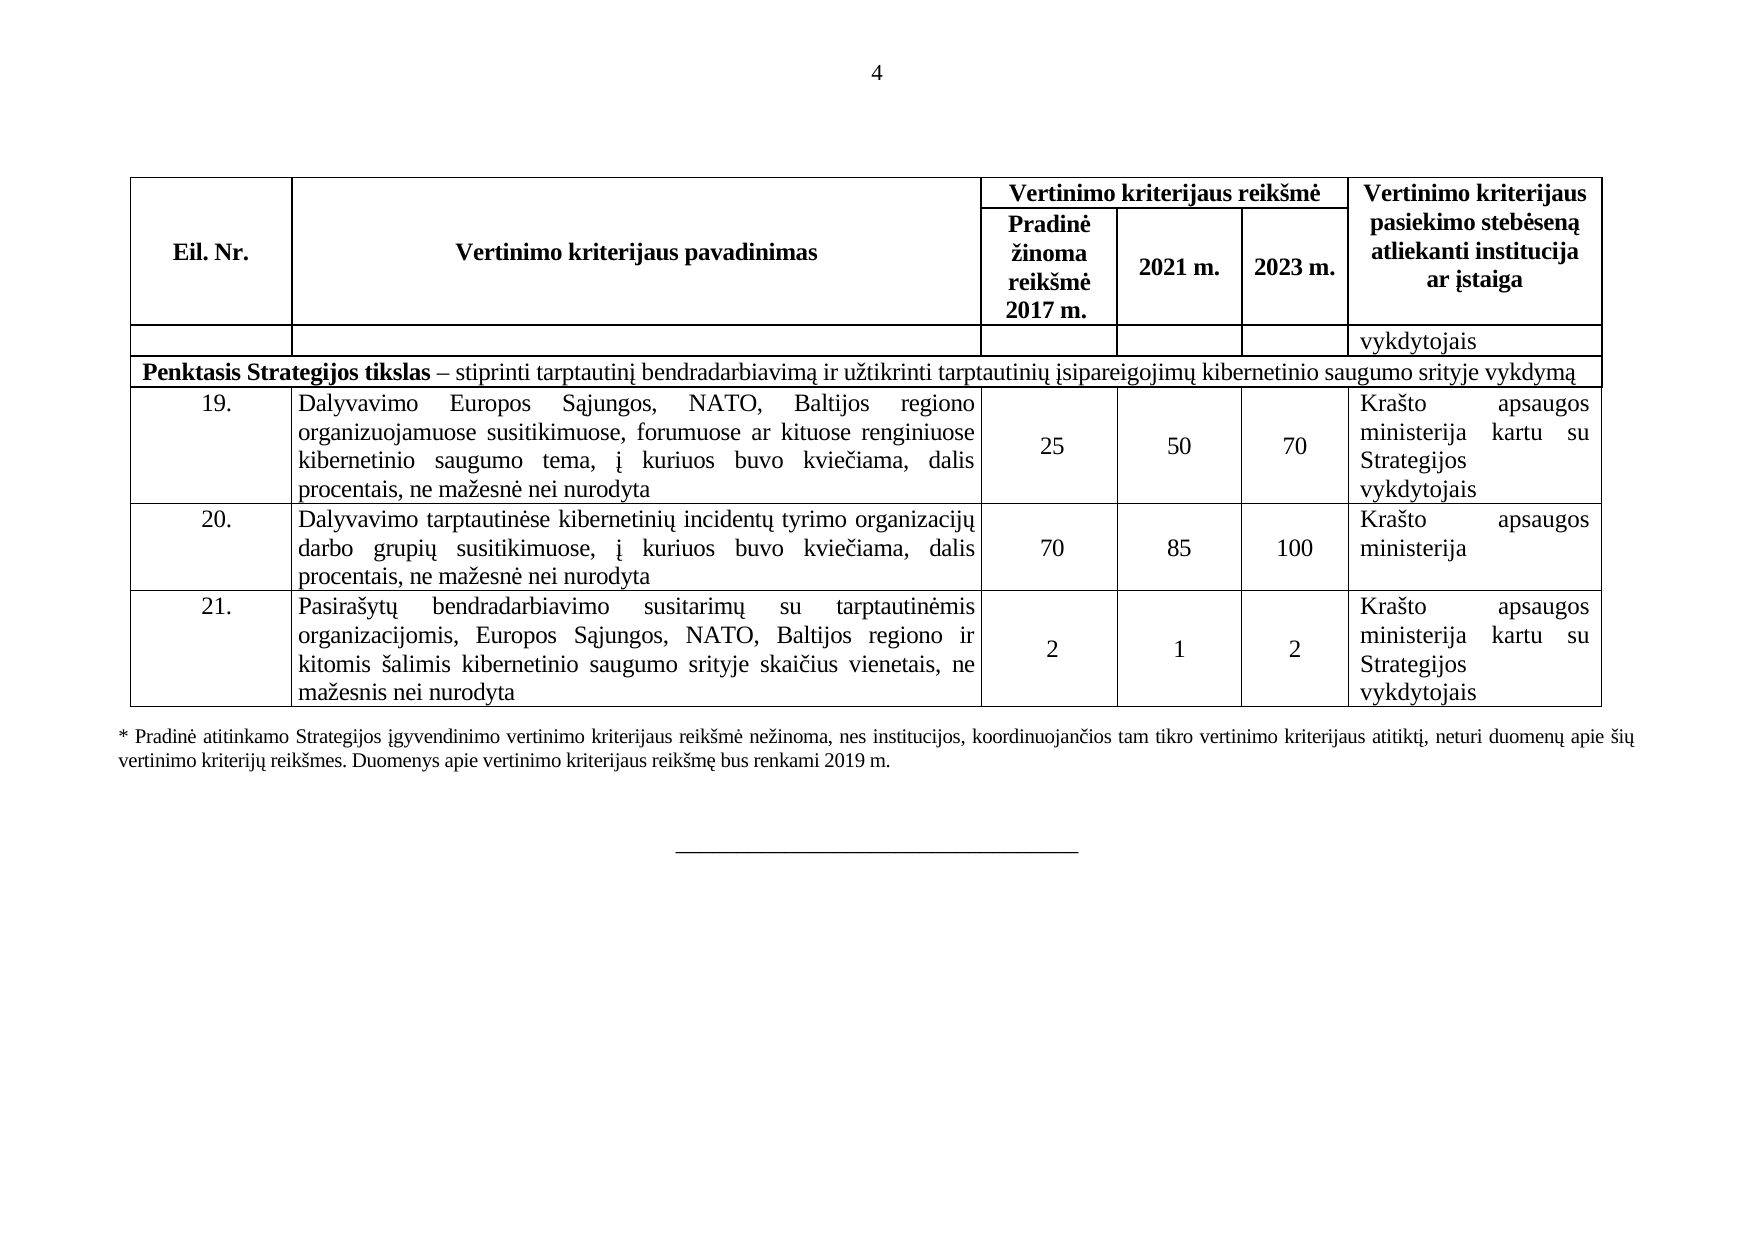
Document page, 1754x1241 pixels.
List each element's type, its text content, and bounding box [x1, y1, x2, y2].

table_cell Dalyvavimo Europos Sąjungos, NATO, Baltijos regiono organizuojamuose susitikimuose, forumuose ar kituose renginiuose kibernetinio saugumo tema, į kuriuos buvo kviečiama, dalis procentais, ne mažesnė nei nurodyta [292, 388, 981, 503]
table_cell Pasirašytų bendradarbiavimo susitarimų su tarptautinėmis organizacijomis, Europos Sąjungos, NATO, Baltijos regiono ir kitomis šalimis kibernetinio saugumo srityje skaičius vienetais, ne mažesnis nei nurodyta [292, 591, 981, 706]
table_cell 2023 m. [1243, 209, 1347, 324]
table_cell Penktasis Strategijos tikslas – stiprinti tarptautinį bendradarbiavimą ir užtikrinti tarptautinių įsipareigojimų kibernetinio saugumo srityje vykdymą [131, 357, 1601, 386]
table_cell 2 [982, 591, 1117, 706]
table_cell [131, 326, 291, 355]
table_header Vertinimo kriterijaus reikšmė [982, 178, 1347, 207]
text _________________________________ [118, 827, 1636, 856]
table_cell [1118, 326, 1241, 355]
table_cell Pradinė žinoma reikšmė 2017 m. [982, 209, 1116, 324]
table_cell 70 [982, 504, 1117, 590]
table_cell [982, 326, 1116, 355]
table_cell 2 [1242, 591, 1348, 706]
table_cell vykdytojais [1349, 326, 1601, 355]
table_cell Krašto apsaugos ministerija kartu su Strategijos vykdytojais [1349, 388, 1601, 503]
table_cell 19. [131, 388, 291, 503]
table_cell 70 [1242, 388, 1348, 503]
table_cell Dalyvavimo tarptautinėse kibernetinių incidentų tyrimo organizacijų darbo grupių susitikimuose, į kuriuos buvo kviečiama, dalis procentais, ne mažesnė nei nurodyta [292, 504, 981, 590]
table_header Eil. Nr. [131, 178, 291, 324]
table_cell Krašto apsaugos ministerija kartu su Strategijos vykdytojais [1349, 591, 1601, 706]
table_header Vertinimo kriterijaus pavadinimas [293, 178, 980, 324]
table_cell 21. [131, 591, 291, 706]
table_cell 20. [131, 504, 291, 590]
table_cell [293, 326, 980, 355]
table_cell 25 [982, 388, 1117, 503]
table_cell 85 [1118, 504, 1241, 590]
text * Pradinė atitinkamo Strategijos įgyvendinimo vertinimo kriterijaus reikšmė nežinoma, nes institucijos, koordinuojančios tam tikro vertinimo kriterijaus atitiktį, neturi duomenų apie šių vertinimo kriterijų reikšmes. Duomenys apie vertinimo kriterijaus reikšmę bus renkami 2019 m. [118, 724, 1636, 772]
table_cell 2021 m. [1118, 209, 1241, 324]
table_cell 100 [1242, 504, 1348, 590]
table_header Vertinimo kriterijaus pasiekimo stebėseną atliekanti institucija ar įstaiga [1349, 178, 1601, 324]
table_cell 1 [1118, 591, 1241, 706]
table_cell Krašto apsaugos ministerija [1349, 504, 1601, 590]
table_cell [1243, 326, 1347, 355]
table_cell 50 [1118, 388, 1241, 503]
